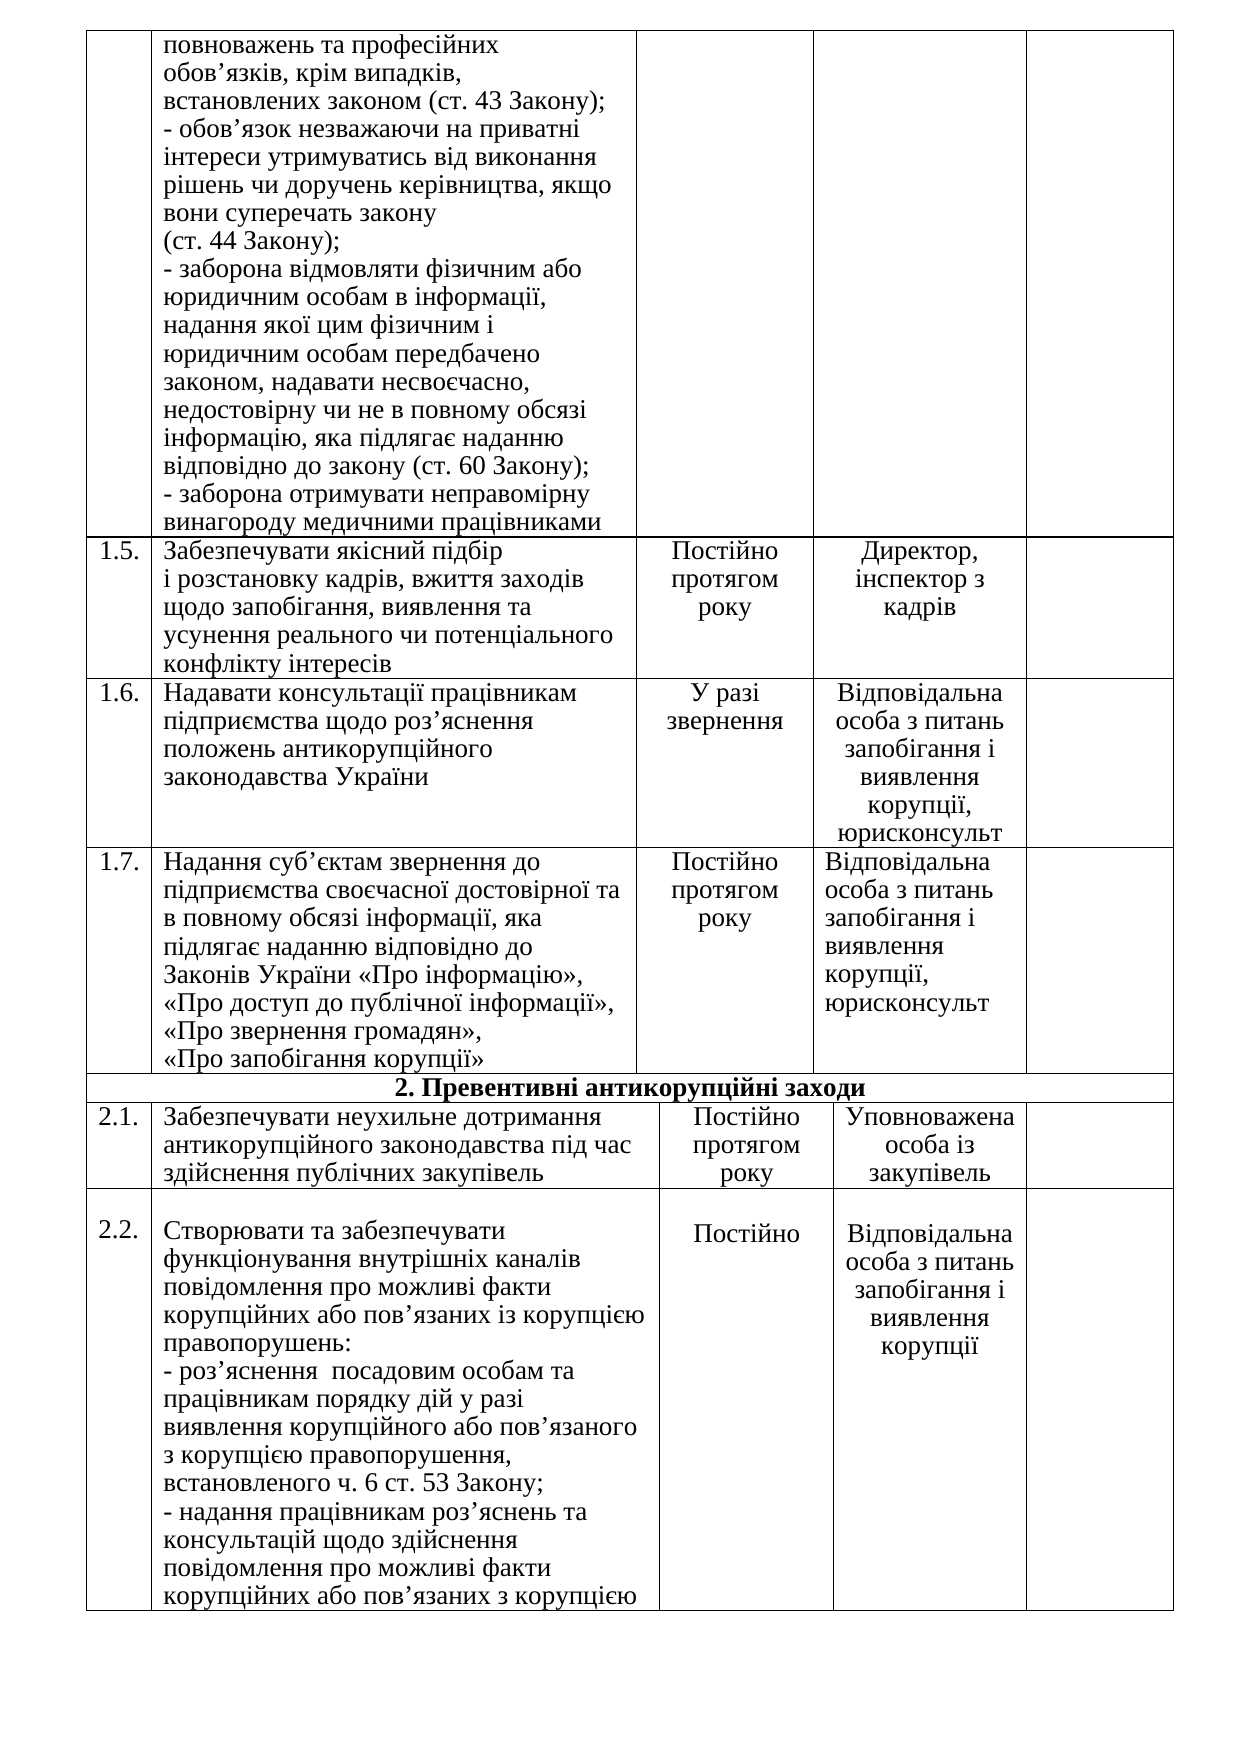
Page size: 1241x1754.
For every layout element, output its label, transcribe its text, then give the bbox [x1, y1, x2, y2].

table_cell [87, 31, 151, 536]
table_cell Надавати консультації працівникам підприємства щодо роз’яснення положень антикорупційного законодавства України [152, 679, 636, 847]
table_cell [1027, 679, 1173, 847]
table_cell Постійно протягом року [637, 538, 813, 678]
table_cell Забезпечувати якісний підбір і розстановку кадрів, вжиття заходів щодо запобігання, виявлення та усунення реального чи потенціального конфлікту інтересів [152, 538, 636, 678]
table_cell Директор, інспектор з кадрів [814, 538, 1026, 678]
table_cell Постійно протягом року [660, 1103, 833, 1188]
table_cell Забезпечувати неухильне дотримання антикорупційного законодавства під час здійснення публічних закупівель [152, 1103, 659, 1188]
table_cell [1027, 31, 1173, 536]
table_cell Відповідальна особа з питань запобігання і виявлення корупції, юрисконсульт [814, 679, 1026, 847]
table_cell [637, 31, 813, 536]
table_cell 2.1. [87, 1103, 151, 1188]
table_cell Постійно [660, 1189, 833, 1610]
table_cell 2.2. [87, 1189, 151, 1610]
table_cell Постійно протягом року [637, 848, 813, 1073]
table_cell 1.5. [87, 538, 151, 678]
table_cell [814, 31, 1026, 536]
table_cell Відповідальна особа з питань запобігання і виявлення корупції [834, 1189, 1026, 1610]
table_cell [1027, 848, 1173, 1073]
table_cell [1027, 1103, 1173, 1188]
table_cell Створювати та забезпечувати функціонування внутрішніх каналів повідомлення про можливі факти корупційних або пов’язаних із корупцією правопорушень: - роз’яснення посадовим особам та працівникам порядку дій у разі виявлення корупційного або пов’язаного з корупцією правопорушення, встановленого ч. 6 ст. 53 Закону; - надання працівникам роз’яснень та консультацій щодо здійснення повідомлення про можливі факти корупційних або пов’язаних з корупцією [152, 1189, 659, 1610]
table_cell Уповноважена особа із закупівель [834, 1103, 1026, 1188]
table_cell У разі звернення [637, 679, 813, 847]
table_cell [1027, 1189, 1173, 1610]
table_cell [1027, 538, 1173, 678]
table_cell Надання суб’єктам звернення до підприємства своєчасної достовірної та в повному обсязі інформації, яка підлягає наданню відповідно до Законів України «Про інформацію», «Про доступ до публічної інформації», «Про звернення громадян», «Про запобігання корупції» [152, 848, 636, 1073]
table_cell повноважень та професійних обов’язків, крім випадків, встановлених законом (ст. 43 Закону); - обов’язок незважаючи на приватні інтереси утримуватись від виконання рішень чи доручень керівництва, якщо вони суперечать закону (ст. 44 Закону); - заборона відмовляти фізичним або юридичним особам в інформації, надання якої цим фізичним і юридичним особам передбачено законом, надавати несвоєчасно, недостовірну чи не в повному обсязі інформацію, яка підлягає наданню відповідно до закону (ст. 60 Закону); - заборона отримувати неправомірну винагороду медичними працівниками [152, 31, 636, 536]
table_cell 1.6. [87, 679, 151, 847]
table_cell 1.7. [87, 848, 151, 1073]
table_cell 2. Превентивні антикорупційні заходи [87, 1074, 1173, 1102]
table_cell Відповідальна особа з питань запобігання і виявлення корупції, юрисконсульт [814, 848, 1026, 1073]
